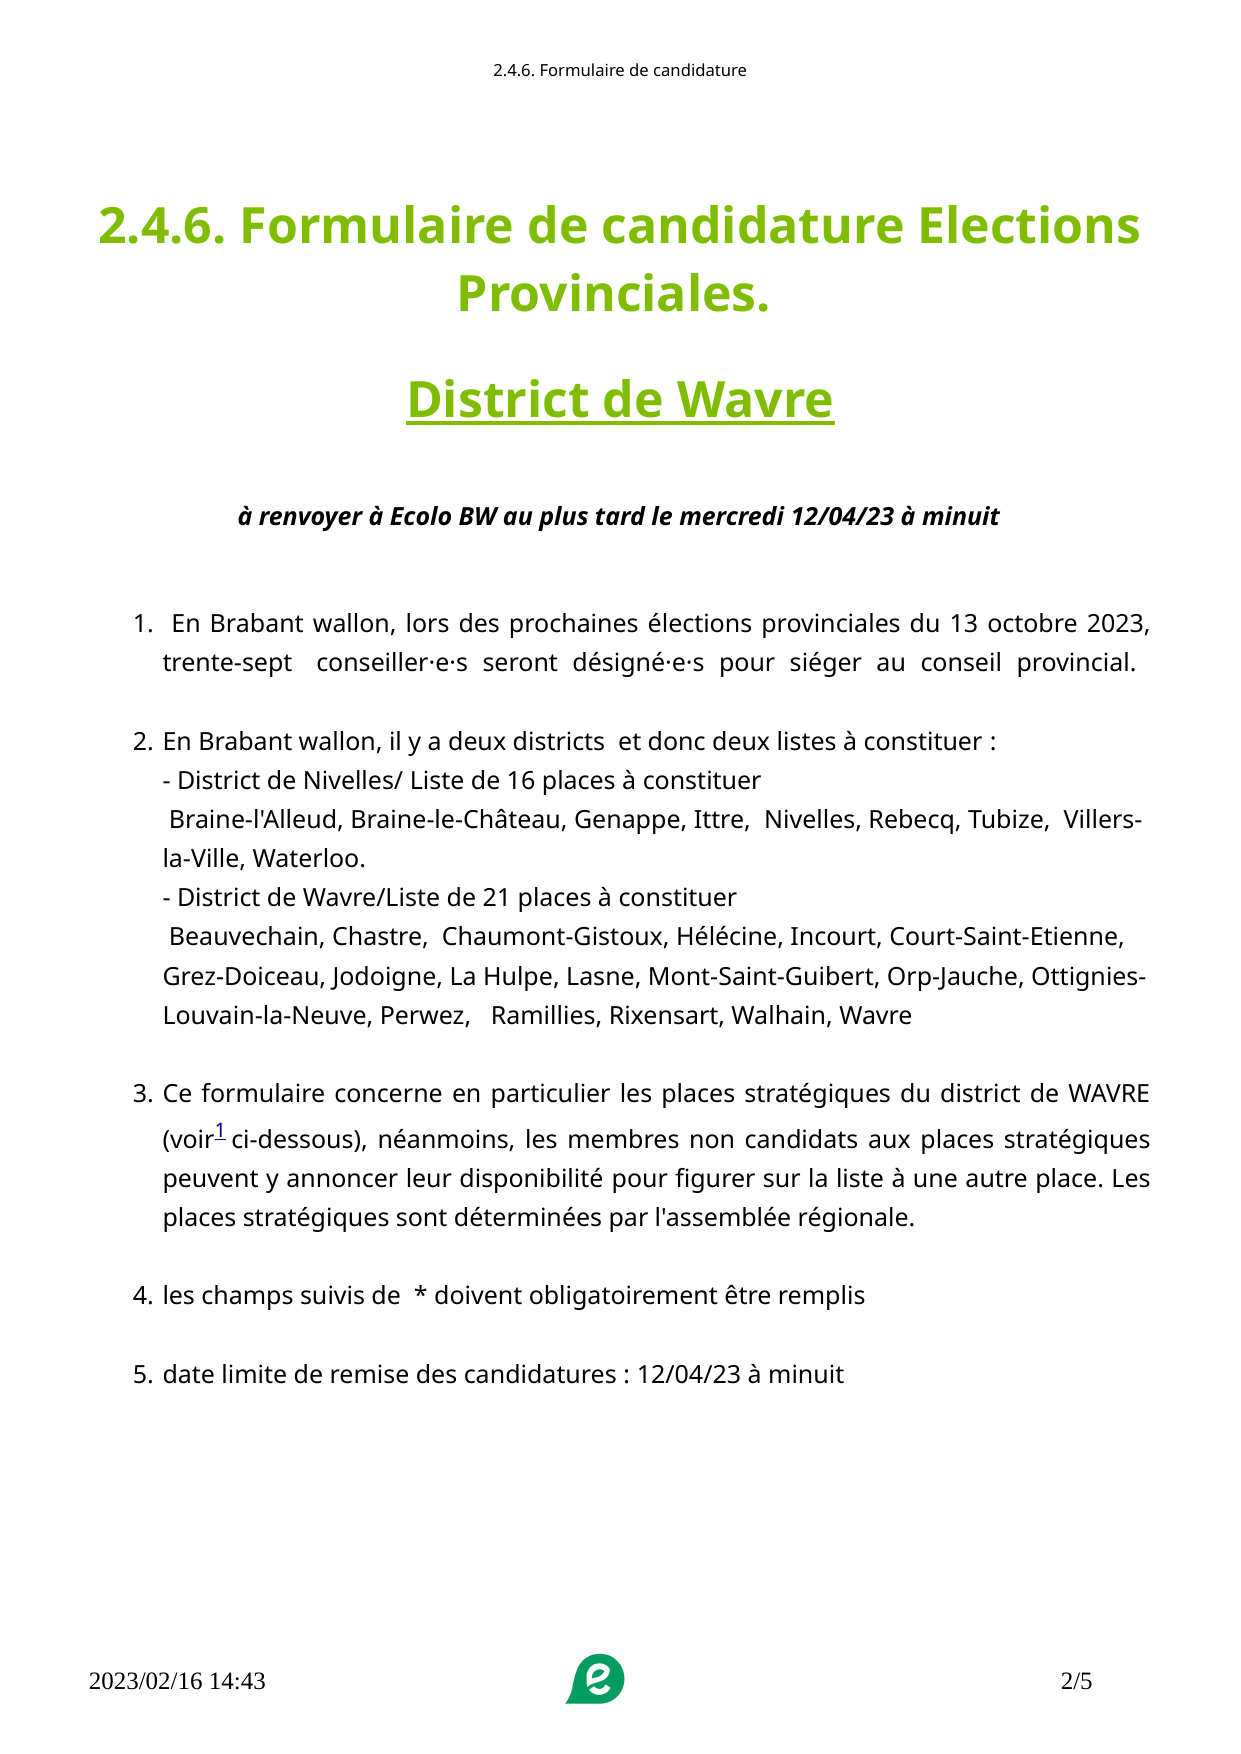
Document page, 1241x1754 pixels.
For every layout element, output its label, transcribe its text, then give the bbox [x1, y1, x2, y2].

subtitle 2.4.6. Formulaire de candidature Elections Provinciales. [88, 190, 1152, 326]
list En Brabant wallon, lors des prochaines élections provinciales du 13 octobre 2023, trente-sept conseiller·e·s seront désigné·e·s pour siéger au conseil provincial. [133, 606, 1152, 718]
list date limite de remise des candidatures : 12/04/23 à minuit [133, 1356, 1152, 1390]
list En Brabant wallon, il y a deux districts et donc deux listes à constituer : [133, 723, 1152, 757]
list Ce formulaire concerne en particulier les places stratégiques du district de WAVRE (voir1 ci-dessous), néanmoins, les membres non candidats aux places stratégiques peuvent y annoncer leur disponibilité pour figurer sur la liste à une autre place. Les places stratégiques sont déterminées par l'assemblée régionale. [133, 1076, 1152, 1234]
list - District de Nivelles/ Liste de 16 places à constituer Braine-l'Alleud, Braine-le-Château, Genappe, Ittre, Nivelles, Rebecq, Tubize, Villers-la-Ville, Waterloo. [133, 762, 1152, 875]
subtitle District de Wavre [88, 364, 1152, 432]
list les champs suivis de * doivent obligatoirement être remplis [133, 1278, 1152, 1312]
list - District de Wavre/Liste de 21 places à constituer Beauvechain, Chastre, Chaumont-Gistoux, Hélécine, Incourt, Court-Saint-Etienne, Grez-Doiceau, Jodoigne, La Hulpe, Lasne, Mont-Saint-Guibert, Orp-Jauche, Ottignies-Louvain-la-Neuve, Perwez, Ramillies, Rixensart, Walhain, Wavre [133, 880, 1152, 1031]
picture [561, 1645, 627, 1712]
text à renvoyer à Ecolo BW au plus tard le mercredi 12/04/23 à minuit [88, 498, 1152, 532]
